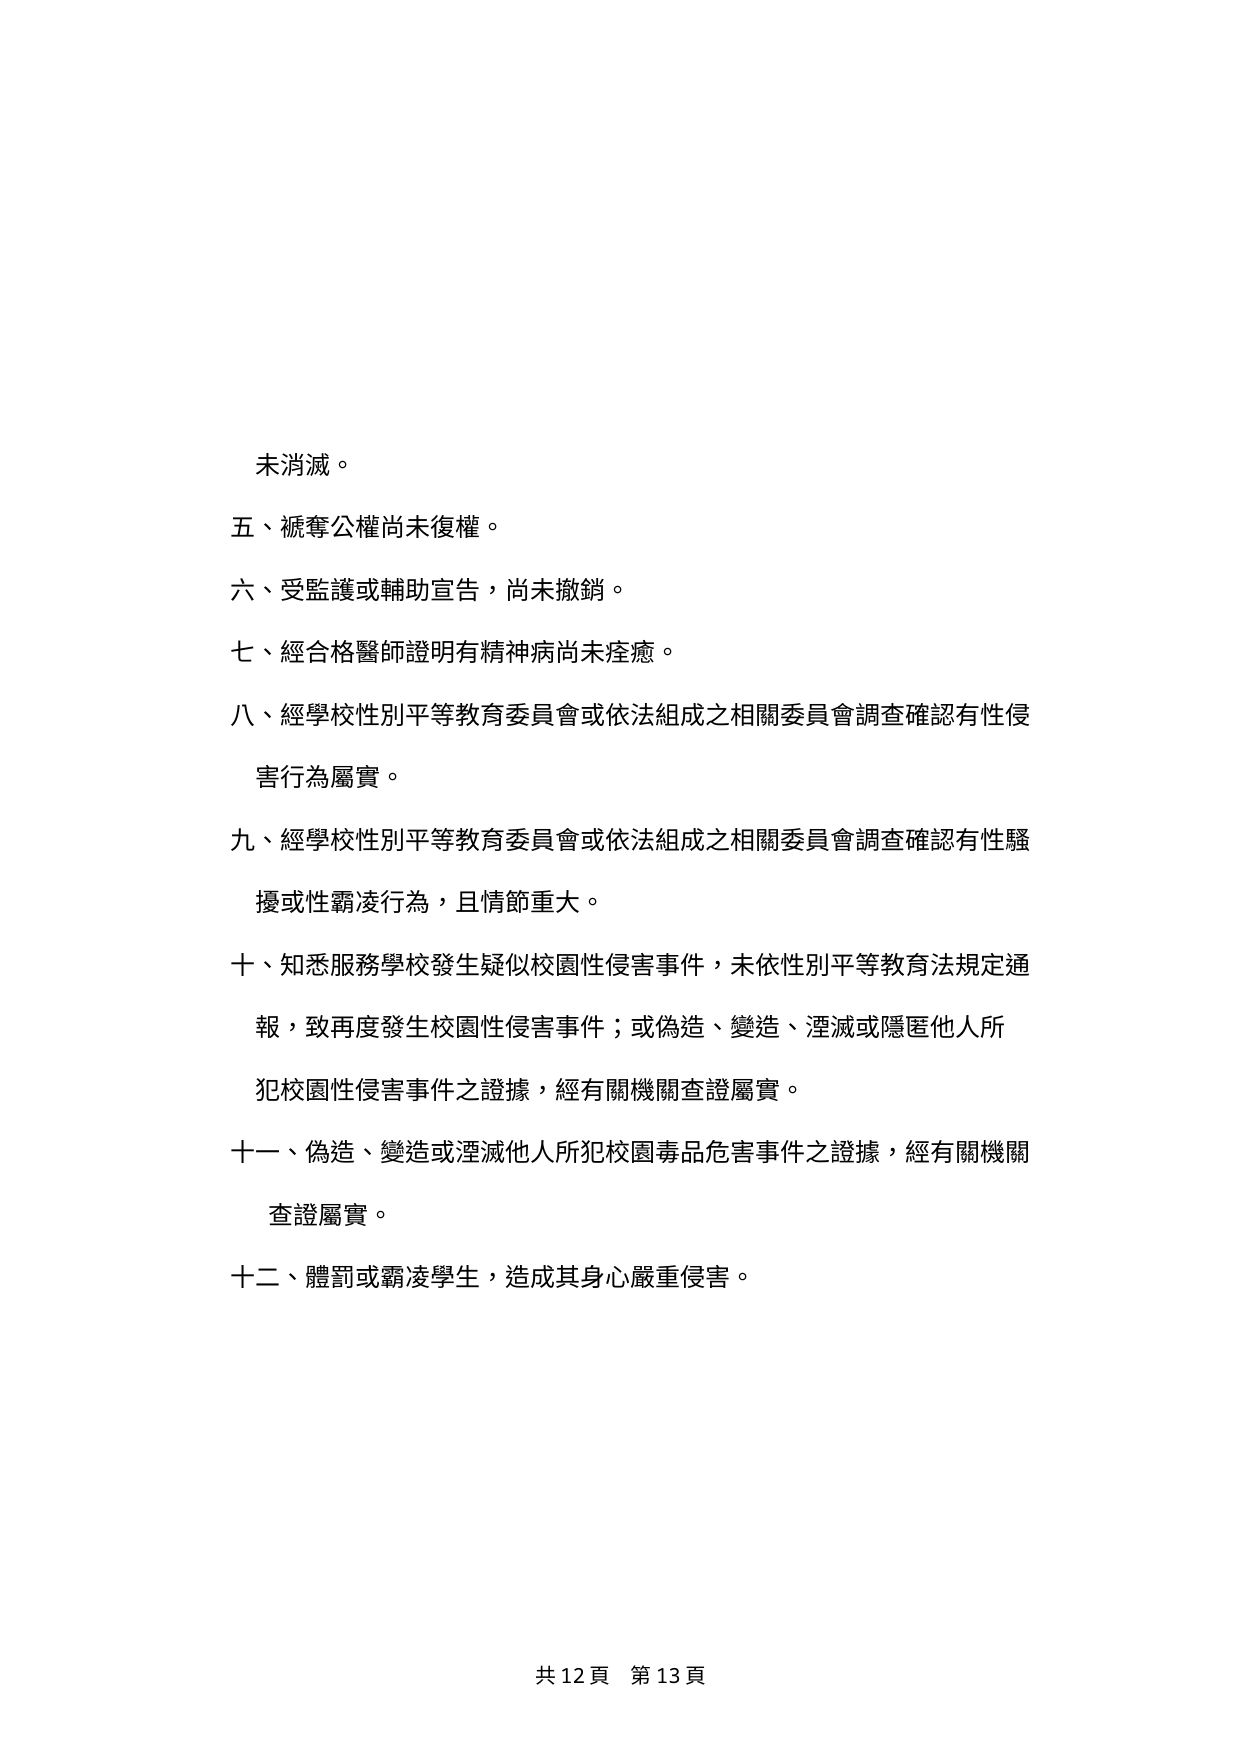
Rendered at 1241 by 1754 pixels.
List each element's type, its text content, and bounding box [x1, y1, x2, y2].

text 報，致再度發生校園性侵害事件；或偽造、變造、湮滅或隱匿他人所 [118, 984, 1122, 1047]
text 七、經合格醫師證明有精神病尚未痊癒。 [118, 609, 1122, 672]
text 八、經學校性別平等教育委員會或依法組成之相關委員會調查確認有性侵 [118, 672, 1122, 734]
text 十一、偽造、變造或湮滅他人所犯校園毒品危害事件之證據，經有關機關 [118, 1109, 1122, 1172]
text 六、受監護或輔助宣告，尚未撤銷。 [118, 547, 1122, 609]
text 擾或性霸凌行為，且情節重大。 [118, 859, 1122, 922]
text 十二、體罰或霸凌學生，造成其身心嚴重侵害。 [118, 1234, 1122, 1297]
text 五、褫奪公權尚未復權。 [118, 484, 1122, 547]
text 十、知悉服務學校發生疑似校園性侵害事件，未依性別平等教育法規定通 [118, 922, 1122, 984]
text 未消滅。 [118, 422, 1122, 484]
text 查證屬實。 [118, 1172, 1122, 1234]
text 犯校園性侵害事件之證據，經有關機關查證屬實。 [118, 1047, 1122, 1109]
text 害行為屬實。 [118, 734, 1122, 797]
text 九、經學校性別平等教育委員會或依法組成之相關委員會調查確認有性騷 [118, 797, 1122, 859]
